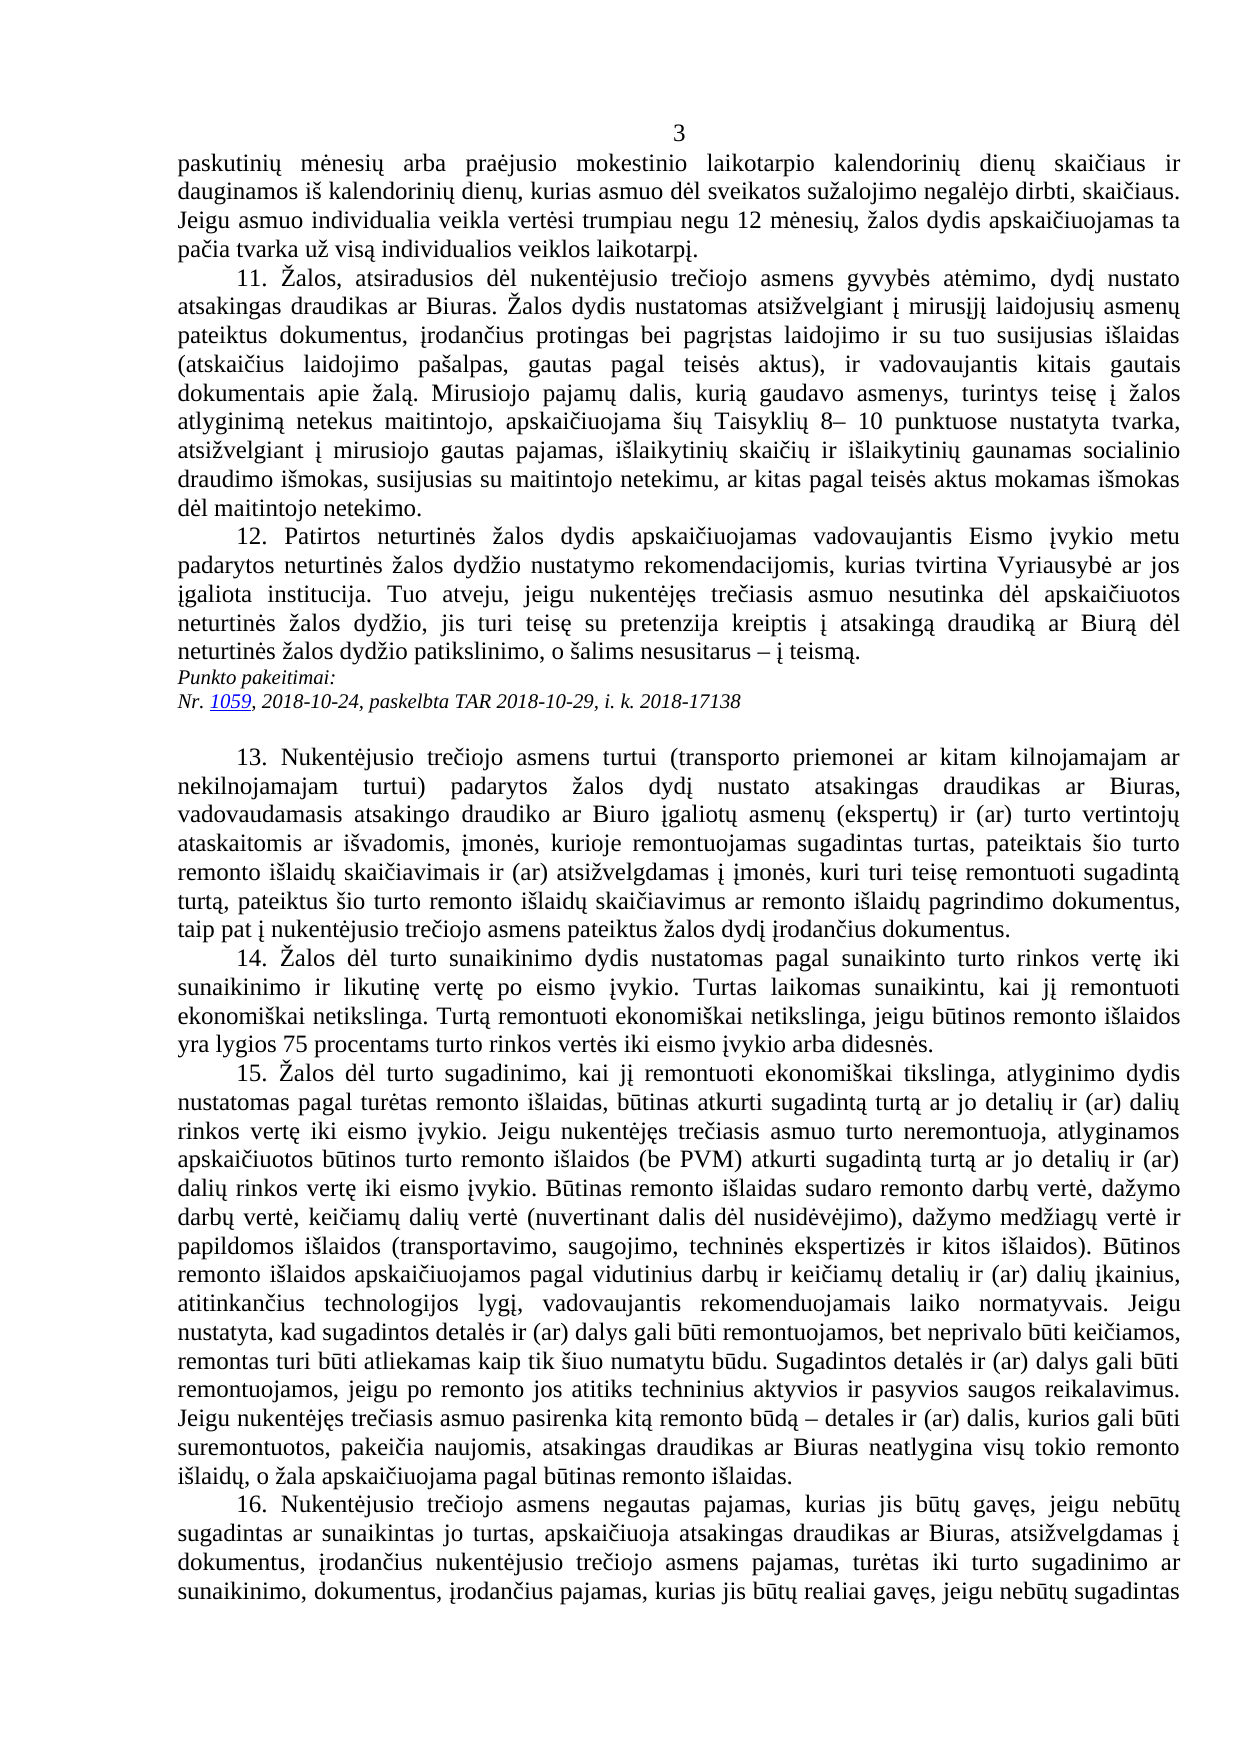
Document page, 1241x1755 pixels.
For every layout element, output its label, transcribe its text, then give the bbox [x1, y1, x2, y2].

text paskutinių mėnesių arba praėjusio mokestinio laikotarpio kalendorinių dienų skaičiaus ir dauginamos iš kalendorinių dienų, kurias asmuo dėl sveikatos sužalojimo negalėjo dirbti, skaičiaus. Jeigu asmuo individualia veikla vertėsi trumpiau negu 12 mėnesių, žalos dydis apskaičiuojamas ta pačia tvarka už visą individualios veiklos laikotarpį. [177, 148, 1181, 263]
text 14. Žalos dėl turto sunaikinimo dydis nustatomas pagal sunaikinto turto rinkos vertę iki sunaikinimo ir likutinę vertę po eismo įvykio. Turtas laikomas sunaikintu, kai jį remontuoti ekonomiškai netikslinga. Turtą remontuoti ekonomiškai netikslinga, jeigu būtinos remonto išlaidos yra lygios 75 procentams turto rinkos vertės iki eismo įvykio arba didesnės. [177, 943, 1181, 1058]
text 13. Nukentėjusio trečiojo asmens turtui (transporto priemonei ar kitam kilnojamajam ar nekilnojamajam turtui) padarytos žalos dydį nustato atsakingas draudikas ar Biuras, vadovaudamasis atsakingo draudiko ar Biuro įgaliotų asmenų (ekspertų) ir (ar) turto vertintojų ataskaitomis ar išvadomis, įmonės, kurioje remontuojamas sugadintas turtas, pateiktais šio turto remonto išlaidų skaičiavimais ir (ar) atsižvelgdamas į įmonės, kuri turi teisę remontuoti sugadintą turtą, pateiktus šio turto remonto išlaidų skaičiavimus ar remonto išlaidų pagrindimo dokumentus, taip pat į nukentėjusio trečiojo asmens pateiktus žalos dydį įrodančius dokumentus. [177, 742, 1181, 943]
text 11. Žalos, atsiradusios dėl nukentėjusio trečiojo asmens gyvybės atėmimo, dydį nustato atsakingas draudikas ar Biuras. Žalos dydis nustatomas atsižvelgiant į mirusįjį laidojusių asmenų pateiktus dokumentus, įrodančius protingas bei pagrįstas laidojimo ir su tuo susijusias išlaidas (atskaičius laidojimo pašalpas, gautas pagal teisės aktus), ir vadovaujantis kitais gautais dokumentais apie žalą. Mirusiojo pajamų dalis, kurią gaudavo asmenys, turintys teisę į žalos atlyginimą netekus maitintojo, apskaičiuojama šių Taisyklių 8– 10 punktuose nustatyta tvarka, atsižvelgiant į mirusiojo gautas pajamas, išlaikytinių skaičių ir išlaikytinių gaunamas socialinio draudimo išmokas, susijusias su maitintojo netekimu, ar kitas pagal teisės aktus mokamas išmokas dėl maitintojo netekimo. [177, 263, 1181, 521]
text 12. Patirtos neturtinės žalos dydis apskaičiuojamas vadovaujantis Eismo įvykio metu padarytos neturtinės žalos dydžio nustatymo rekomendacijomis, kurias tvirtina Vyriausybė ar jos įgaliota institucija. Tuo atveju, jeigu nukentėjęs trečiasis asmuo nesutinka dėl apskaičiuotos neturtinės žalos dydžio, jis turi teisę su pretenzija kreiptis į atsakingą draudiką ar Biurą dėl neturtinės žalos dydžio patikslinimo, o šalims nesusitarus – į teismą. [177, 521, 1181, 665]
text 15. Žalos dėl turto sugadinimo, kai jį remontuoti ekonomiškai tikslinga, atlyginimo dydis nustatomas pagal turėtas remonto išlaidas, būtinas atkurti sugadintą turtą ar jo detalių ir (ar) dalių rinkos vertę iki eismo įvykio. Jeigu nukentėjęs trečiasis asmuo turto neremontuoja, atlyginamos apskaičiuotos būtinos turto remonto išlaidos (be PVM) atkurti sugadintą turtą ar jo detalių ir (ar) dalių rinkos vertę iki eismo įvykio. Būtinas remonto išlaidas sudaro remonto darbų vertė, dažymo darbų vertė, keičiamų dalių vertė (nuvertinant dalis dėl nusidėvėjimo), dažymo medžiagų vertė ir papildomos išlaidos (transportavimo, saugojimo, techninės ekspertizės ir kitos išlaidos). Būtinos remonto išlaidos apskaičiuojamos pagal vidutinius darbų ir keičiamų detalių ir (ar) dalių įkainius, atitinkančius technologijos lygį, vadovaujantis rekomenduojamais laiko normatyvais. Jeigu nustatyta, kad sugadintos detalės ir (ar) dalys gali būti remontuojamos, bet neprivalo būti keičiamos, remontas turi būti atliekamas kaip tik šiuo numatytu būdu. Sugadintos detalės ir (ar) dalys gali būti remontuojamos, jeigu po remonto jos atitiks techninius aktyvios ir pasyvios saugos reikalavimus. Jeigu nukentėjęs trečiasis asmuo pasirenka kitą remonto būdą – detales ir (ar) dalis, kurios gali būti suremontuotos, pakeičia naujomis, atsakingas draudikas ar Biuras neatlygina visų tokio remonto išlaidų, o žala apskaičiuojama pagal būtinas remonto išlaidas. [177, 1058, 1181, 1489]
text Punkto pakeitimai: [177, 665, 1181, 689]
text 16. Nukentėjusio trečiojo asmens negautas pajamas, kurias jis būtų gavęs, jeigu nebūtų sugadintas ar sunaikintas jo turtas, apskaičiuoja atsakingas draudikas ar Biuras, atsižvelgdamas į dokumentus, įrodančius nukentėjusio trečiojo asmens pajamas, turėtas iki turto sugadinimo ar sunaikinimo, dokumentus, įrodančius pajamas, kurias jis būtų realiai gavęs, jeigu nebūtų sugadintas [177, 1489, 1181, 1604]
text Nr. 1059, 2018-10-24, paskelbta TAR 2018-10-29, i. k. 2018-17138 [177, 689, 1181, 713]
